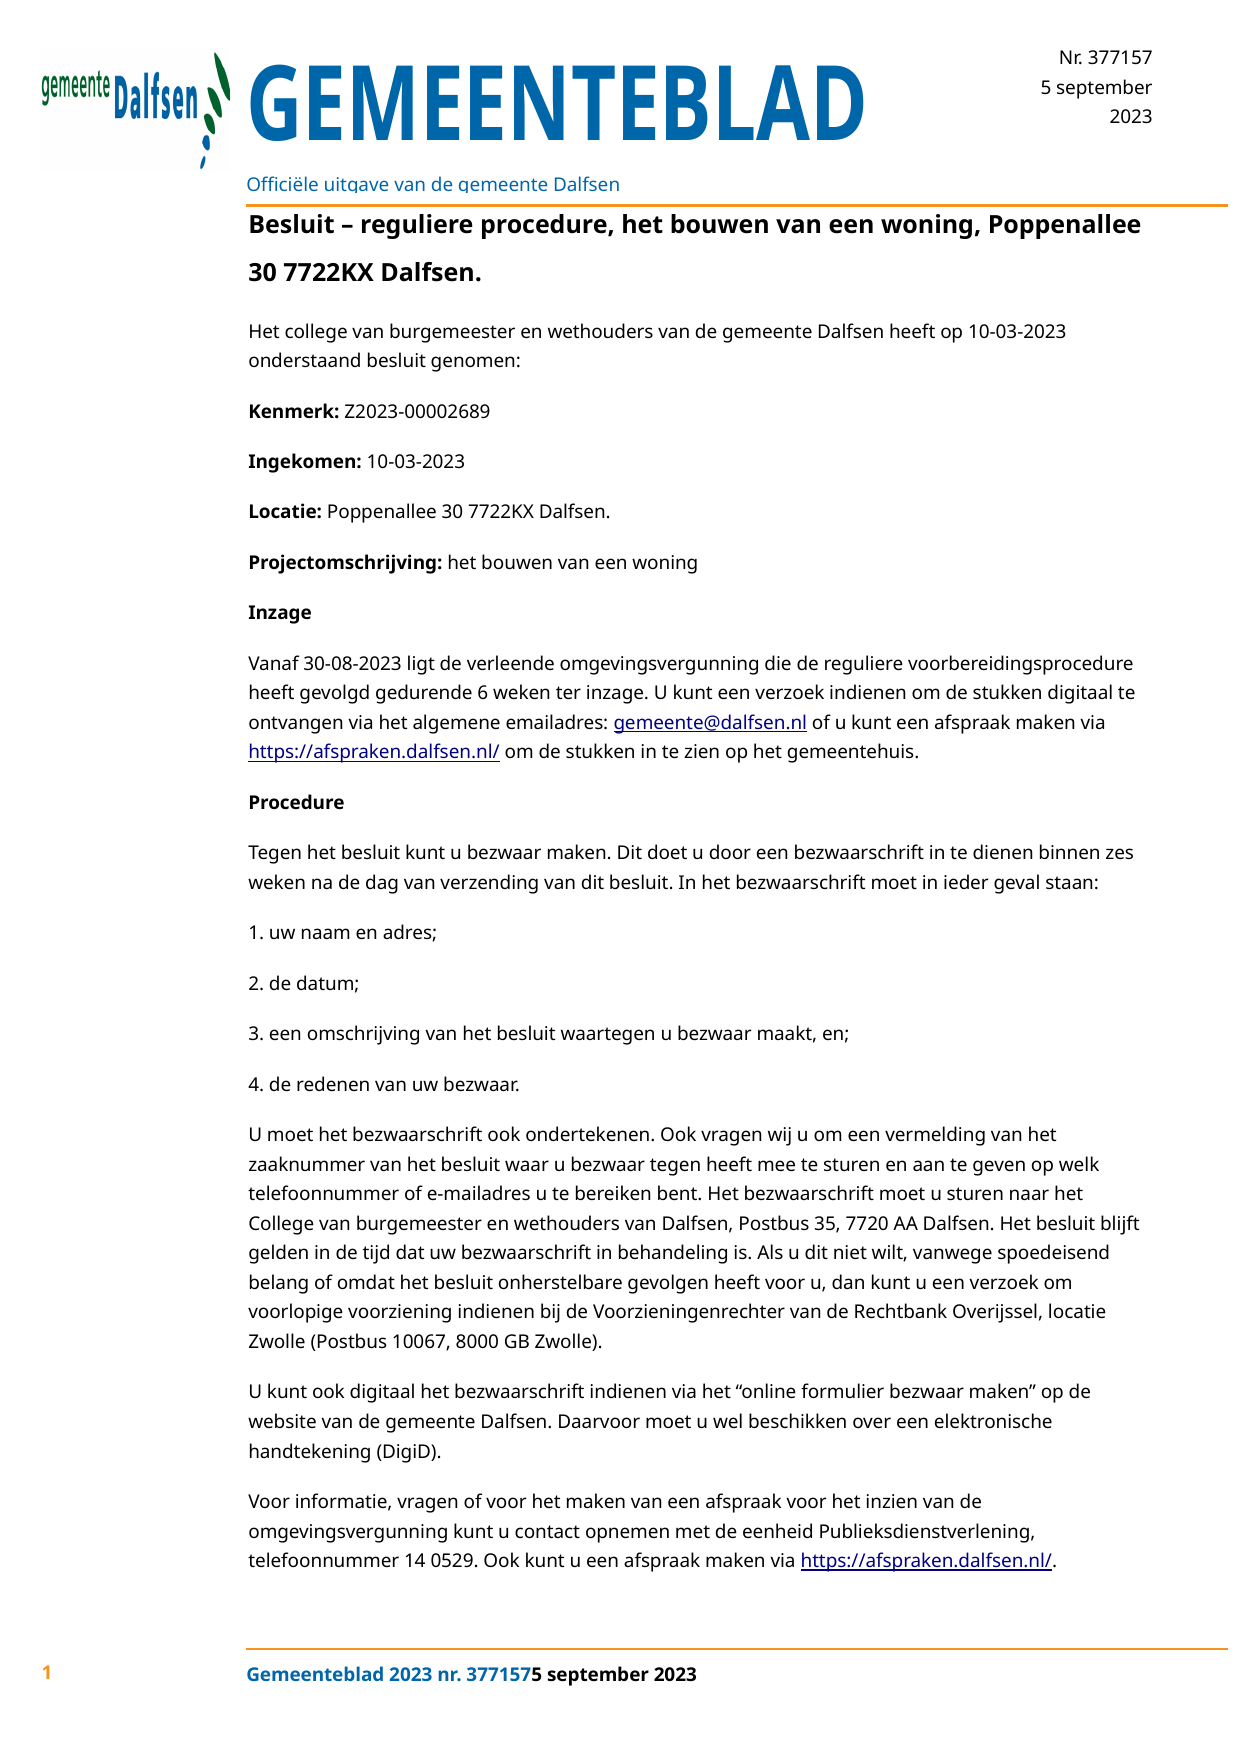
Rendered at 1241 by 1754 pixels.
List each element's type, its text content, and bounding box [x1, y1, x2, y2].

text Kenmerk: Z2023-00002689 [248, 398, 1152, 424]
text Het college van burgemeester en wethouders van de gemeente Dalfsen heeft op 10-03-2023 onderstaand besluit genomen: [248, 318, 1152, 373]
text 3. een omschrijving van het besluit waartegen u bezwaar maakt, en; [248, 1020, 1152, 1046]
picture [41, 47, 231, 172]
text Voor informatie, vragen of voor het maken van een afspraak voor het inzien van de omgevingsvergunning kunt u contact opnemen met de eenheid Publieksdienstverlening, telefoonnummer 14 0529. Ook kunt u een afspraak maken via https://afspraken.dalfsen.nl/. [248, 1488, 1152, 1573]
text U moet het bezwaarschrift ook ondertekenen. Ook vragen wij u om een vermelding van het zaaknummer van het besluit waar u bezwaar tegen heeft mee te sturen en aan te geven op welk telefoonnummer of e-mailadres u te bereiken bent. Het bezwaarschrift moet u sturen naar het College van burgemeester en wethouders van Dalfsen, Postbus 35, 7720 AA Dalfsen. Het besluit blijft gelden in de tijd dat uw bezwaarschrift in behandeling is. Als u dit niet wilt, vanwege spoedeisend belang of omdat het besluit onherstelbare gevolgen heeft voor u, dan kunt u een verzoek om voorlopige voorziening indienen bij de Voorzieningenrechter van de Rechtbank Overijssel, locatie Zwolle (Postbus 10067, 8000 GB Zwolle). [248, 1121, 1152, 1354]
text Tegen het besluit kunt u bezwaar maken. Dit doet u door een bezwaarschrift in te dienen binnen zes weken na de dag van verzending van dit besluit. In het bezwaarschrift moet in ieder geval staan: [248, 839, 1152, 895]
text Projectomschrijving: het bouwen van een woning [248, 549, 1152, 575]
text Vanaf 30-08-2023 ligt de verleende omgevingsvergunning die de reguliere voorbereidingsprocedure heeft gevolgd gedurende 6 weken ter inzage. U kunt een verzoek indienen om de stukken digitaal te ontvangen via het algemene emailadres: gemeente@dalfsen.nl of u kunt een afspraak maken via https://afspraken.dalfsen.nl/ om de stukken in te zien op het gemeentehuis. [248, 650, 1152, 764]
text Inzage [248, 599, 1152, 625]
text Locatie: Poppenallee 30 7722KX Dalfsen. [248, 499, 1152, 524]
text Ingekomen: 10-03-2023 [248, 448, 1152, 474]
text 1. uw naam en adres; [248, 919, 1152, 945]
text 2. de datum; [248, 970, 1152, 996]
text Besluit – reguliere procedure, het bouwen van een woning, Poppenallee 30 7722KX Dalfsen. [248, 207, 1152, 288]
text U kunt ook digitaal het bezwaarschrift indienen via het “online formulier bezwaar maken” op de website van de gemeente Dalfsen. Daarvoor moet u wel beschikken over een elektronische handtekening (DigiD). [248, 1379, 1152, 1464]
text Procedure [248, 789, 1152, 815]
text 4. de redenen van uw bezwaar. [248, 1071, 1152, 1097]
